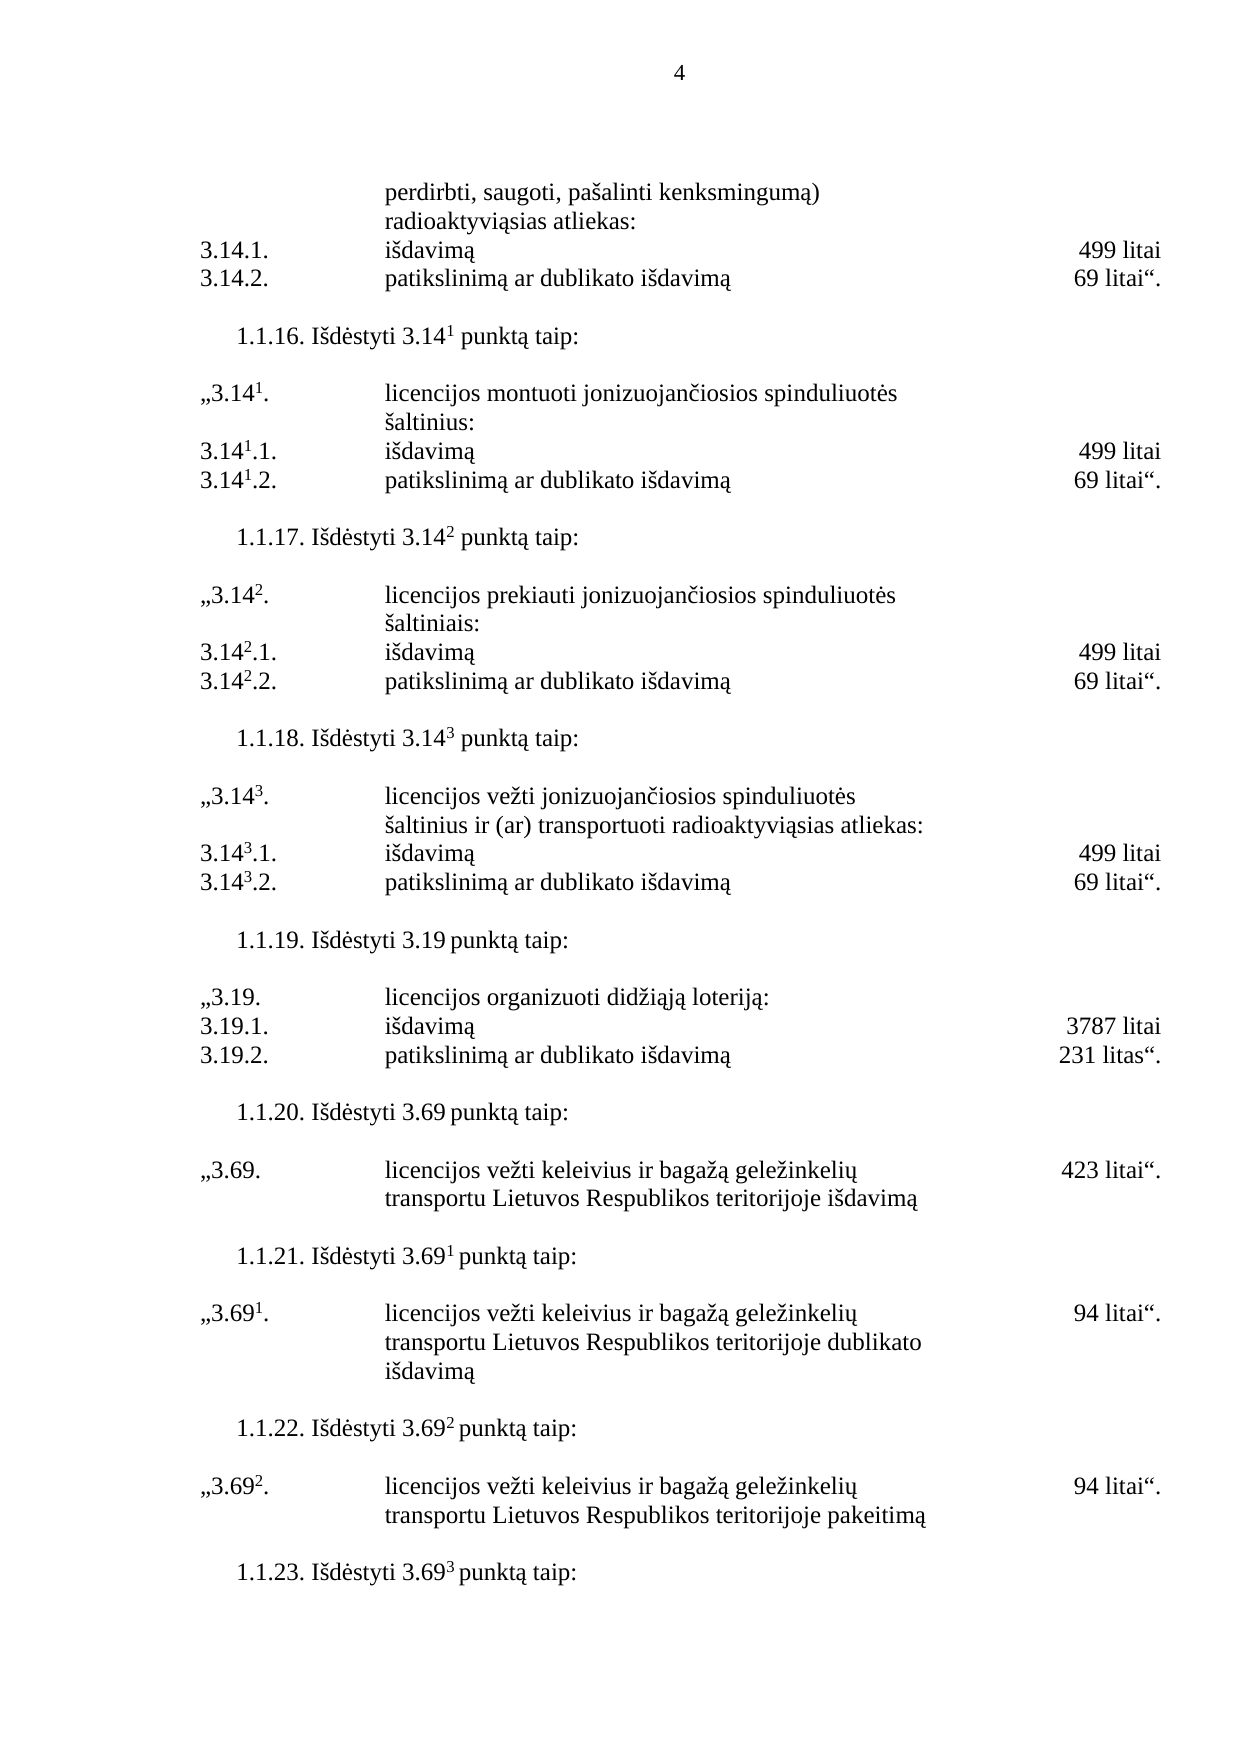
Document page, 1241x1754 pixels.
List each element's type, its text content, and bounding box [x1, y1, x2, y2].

table_cell 3.143.2. [189, 867, 373, 896]
table_header licencijos organizuoti didžiąją loteriją: [373, 982, 943, 1011]
table_cell 499 litai [943, 839, 1172, 867]
table_header [943, 379, 1172, 436]
table_header „3.141. [189, 379, 373, 436]
table_cell išdavimą [373, 1011, 943, 1040]
table_cell 3.142.1. [189, 637, 373, 666]
table_header licencijos vežti keleivius ir bagažą geležinkelių transportu Lietuvos Respublikos teritorijoje išdavimą [373, 1155, 943, 1212]
table_cell išdavimą [373, 637, 943, 666]
table_header „3.142. [189, 580, 373, 637]
table_header [943, 982, 1172, 1011]
table_cell išdavimą [373, 436, 943, 465]
table_cell patikslinimą ar dublikato išdavimą [373, 264, 943, 292]
table_header 423 litai“. [943, 1155, 1172, 1212]
table_header licencijos montuoti jonizuojančiosios spinduliuotės šaltinius: [373, 379, 943, 436]
table_header [943, 580, 1172, 637]
table_header „3.691. [189, 1299, 373, 1385]
table_cell 499 litai [943, 637, 1172, 666]
table_cell patikslinimą ar dublikato išdavimą [373, 666, 943, 695]
table_header „3.143. [189, 781, 373, 838]
table_cell 499 litai [943, 235, 1172, 263]
table_header [943, 781, 1172, 838]
table_header „3.69. [189, 1155, 373, 1212]
table_cell 69 litai“. [943, 465, 1172, 493]
text 1.1.23. Išdėstyti 3.693 punktą taip: [177, 1557, 1181, 1586]
table_cell 231 litas“. [943, 1040, 1172, 1068]
table_cell 69 litai“. [943, 666, 1172, 695]
table_header [943, 177, 1172, 235]
table_cell 69 litai“. [943, 264, 1172, 292]
text 1.1.21. Išdėstyti 3.691 punktą taip: [177, 1241, 1181, 1270]
table_cell 69 litai“. [943, 867, 1172, 896]
table_header „3.19. [189, 982, 373, 1011]
text 1.1.20. Išdėstyti 3.69 punktą taip: [177, 1097, 1181, 1126]
table_cell 3.14.1. [189, 235, 373, 263]
text 1.1.17. Išdėstyti 3.142 punktą taip: [177, 522, 1181, 551]
table_cell 3.141.2. [189, 465, 373, 493]
table_cell 3787 litai [943, 1011, 1172, 1040]
table_header perdirbti, saugoti, pašalinti kenksmingumą) radioaktyviąsias atliekas: [373, 177, 943, 235]
table_cell išdavimą [373, 839, 943, 867]
table_cell patikslinimą ar dublikato išdavimą [373, 465, 943, 493]
table_header 94 litai“. [943, 1471, 1172, 1528]
table_cell 499 litai [943, 436, 1172, 465]
table_header 94 litai“. [943, 1299, 1172, 1385]
table_header [189, 177, 373, 235]
text 1.1.22. Išdėstyti 3.692 punktą taip: [177, 1413, 1181, 1442]
table_header licencijos vežti keleivius ir bagažą geležinkelių transportu Lietuvos Respublikos teritorijoje pakeitimą [373, 1471, 943, 1528]
table_header „3.692. [189, 1471, 373, 1528]
table_cell 3.141.1. [189, 436, 373, 465]
table_cell 3.143.1. [189, 839, 373, 867]
text 1.1.19. Išdėstyti 3.19 punktą taip: [177, 925, 1181, 953]
table_cell 3.142.2. [189, 666, 373, 695]
table_cell išdavimą [373, 235, 943, 263]
text 1.1.18. Išdėstyti 3.143 punktą taip: [177, 723, 1181, 752]
table_cell patikslinimą ar dublikato išdavimą [373, 867, 943, 896]
table_cell 3.14.2. [189, 264, 373, 292]
text 1.1.16. Išdėstyti 3.141 punktą taip: [177, 321, 1181, 350]
table_header licencijos prekiauti jonizuojančiosios spinduliuotės šaltiniais: [373, 580, 943, 637]
table_cell 3.19.2. [189, 1040, 373, 1068]
table_header licencijos vežti jonizuojančiosios spinduliuotės šaltinius ir (ar) transportuoti radioaktyviąsias atliekas: [373, 781, 943, 838]
table_cell patikslinimą ar dublikato išdavimą [373, 1040, 943, 1068]
table_cell 3.19.1. [189, 1011, 373, 1040]
table_header licencijos vežti keleivius ir bagažą geležinkelių transportu Lietuvos Respublikos teritorijoje dublikato išdavimą [373, 1299, 943, 1385]
